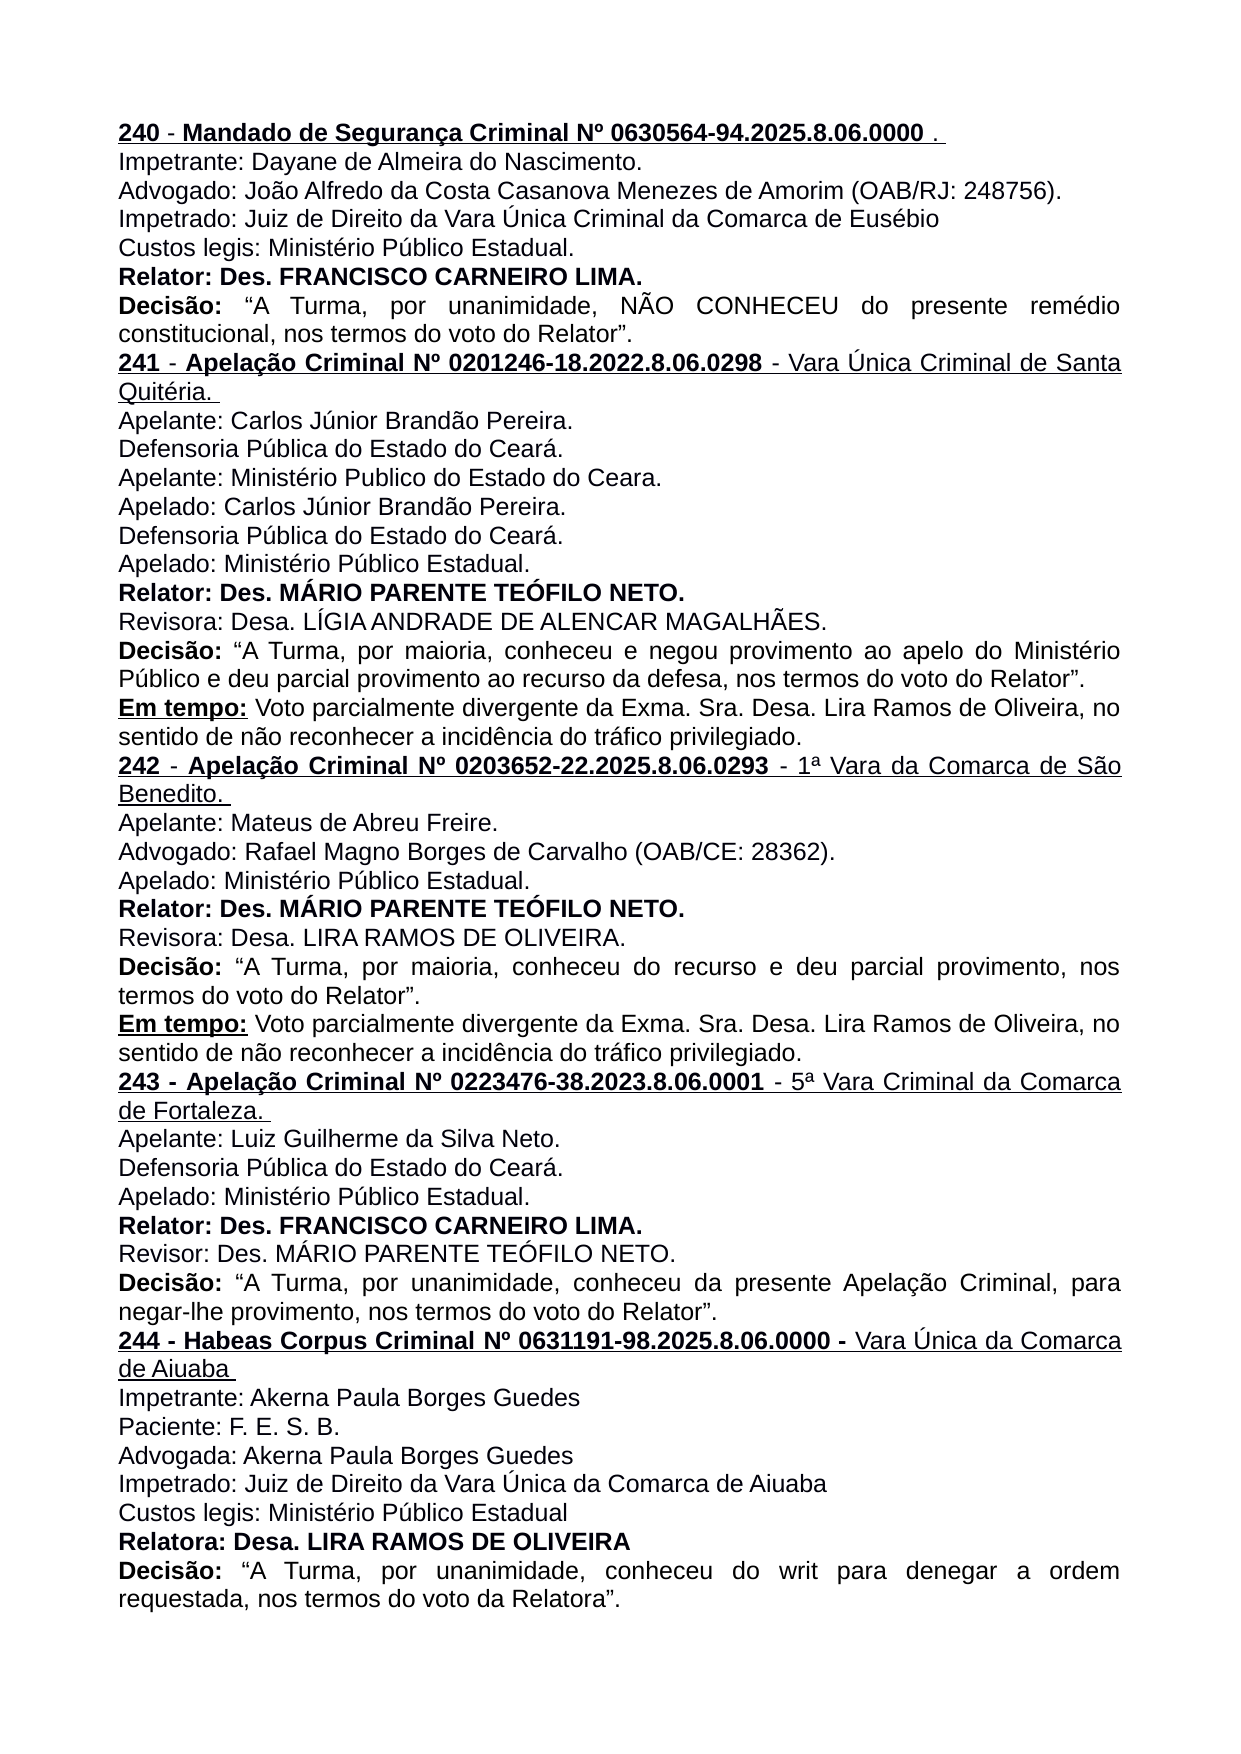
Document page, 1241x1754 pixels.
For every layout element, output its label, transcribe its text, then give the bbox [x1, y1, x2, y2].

text 241 - Apelação Criminal Nº 0201246-18.2022.8.06.0298 - Vara Única Criminal de Santa [118, 348, 1122, 373]
text Impetrado: Juiz de Direito da Vara Única da Comarca de Aiuaba [118, 1469, 1122, 1498]
text Apelado: Ministério Público Estadual. [118, 866, 1122, 894]
text Decisão: “A Turma, por maioria, conheceu do recurso e deu parcial provimento, nos termos do voto do Relator”. [118, 952, 1122, 1009]
text Custos legis: Ministério Público Estadual [118, 1498, 1122, 1527]
text Impetrante: Dayane de Almeira do Nascimento. [118, 147, 1122, 176]
text Advogado: Rafael Magno Borges de Carvalho (OAB/CE: 28362). [118, 837, 1122, 866]
text Revisora: Desa. LÍGIA ANDRADE DE ALENCAR MAGALHÃES. [118, 607, 1122, 636]
text Apelado: Carlos Júnior Brandão Pereira. [118, 492, 1122, 521]
text Defensoria Pública do Estado do Ceará. [118, 521, 1122, 549]
text Defensoria Pública do Estado do Ceará. [118, 1153, 1122, 1182]
text Apelado: Ministério Público Estadual. [118, 1182, 1122, 1211]
text Defensoria Pública do Estado do Ceará. [118, 434, 1122, 463]
text Apelante: Ministério Publico do Estado do Ceara. [118, 463, 1122, 492]
text Impetrante: Akerna Paula Borges Guedes [118, 1383, 1122, 1412]
text Advogada: Akerna Paula Borges Guedes [118, 1441, 1122, 1469]
text Impetrado: Juiz de Direito da Vara Única Criminal da Comarca de Eusébio [118, 204, 1122, 233]
text Apelado: Ministério Público Estadual. [118, 549, 1122, 578]
text Advogado: João Alfredo da Costa Casanova Menezes de Amorim (OAB/RJ: 248756). [118, 176, 1122, 204]
text 244 - Habeas Corpus Criminal Nº 0631191-98.2025.8.06.0000 - Vara Única da Comarca [118, 1326, 1122, 1351]
text Paciente: F. E. S. B. [118, 1412, 1122, 1441]
text Apelante: Carlos Júnior Brandão Pereira. [118, 406, 1122, 434]
text Revisor: Des. MÁRIO PARENTE TEÓFILO NETO. [118, 1239, 1122, 1268]
text Relator: Des. MÁRIO PARENTE TEÓFILO NETO. [118, 578, 1122, 607]
text Decisão: “A Turma, por unanimidade, NÃO CONHECEU do presente remédio constitucional, nos termos do voto do Relator”. [118, 291, 1122, 348]
text Em tempo: Voto parcialmente divergente da Exma. Sra. Desa. Lira Ramos de Oliveira, no sentido de não reconhecer a incidência do tráfico privilegiado. [118, 693, 1122, 751]
text Benedito. [118, 777, 1122, 808]
text Revisora: Desa. LIRA RAMOS DE OLIVEIRA. [118, 923, 1122, 952]
text Decisão: “A Turma, por unanimidade, conheceu da presente Apelação Criminal, para negar-lhe provimento, nos termos do voto do Relator”. [118, 1268, 1122, 1326]
text Quitéria. [118, 374, 1122, 406]
text Relator: Des. MÁRIO PARENTE TEÓFILO NETO. [118, 894, 1122, 923]
text Relator: Des. FRANCISCO CARNEIRO LIMA. [118, 1211, 1122, 1239]
text de Fortaleza. [118, 1093, 1122, 1124]
text Relatora: Desa. LIRA RAMOS DE OLIVEIRA [118, 1527, 1122, 1556]
text Apelante: Mateus de Abreu Freire. [118, 808, 1122, 837]
text de Aiuaba [118, 1352, 1122, 1383]
text Custos legis: Ministério Público Estadual. [118, 233, 1122, 262]
text Apelante: Luiz Guilherme da Silva Neto. [118, 1124, 1122, 1153]
text 240 - Mandado de Segurança Criminal Nº 0630564-94.2025.8.06.0000 . [118, 118, 1122, 147]
text Em tempo: Voto parcialmente divergente da Exma. Sra. Desa. Lira Ramos de Oliveira, no sentido de não reconhecer a incidência do tráfico privilegiado. [118, 1009, 1122, 1067]
text Decisão: “A Turma, por unanimidade, conheceu do writ para denegar a ordem requestada, nos termos do voto da Relatora”. [118, 1556, 1122, 1613]
text 242 - Apelação Criminal Nº 0203652-22.2025.8.06.0293 - 1ª Vara da Comarca de São [118, 751, 1122, 776]
text Decisão: “A Turma, por maioria, conheceu e negou provimento ao apelo do Ministério Público e deu parcial provimento ao recurso da defesa, nos termos do voto do Relator”. [118, 636, 1122, 693]
text 243 - Apelação Criminal Nº 0223476-38.2023.8.06.0001 - 5ª Vara Criminal da Comarca [118, 1067, 1122, 1092]
text Relator: Des. FRANCISCO CARNEIRO LIMA. [118, 262, 1122, 291]
